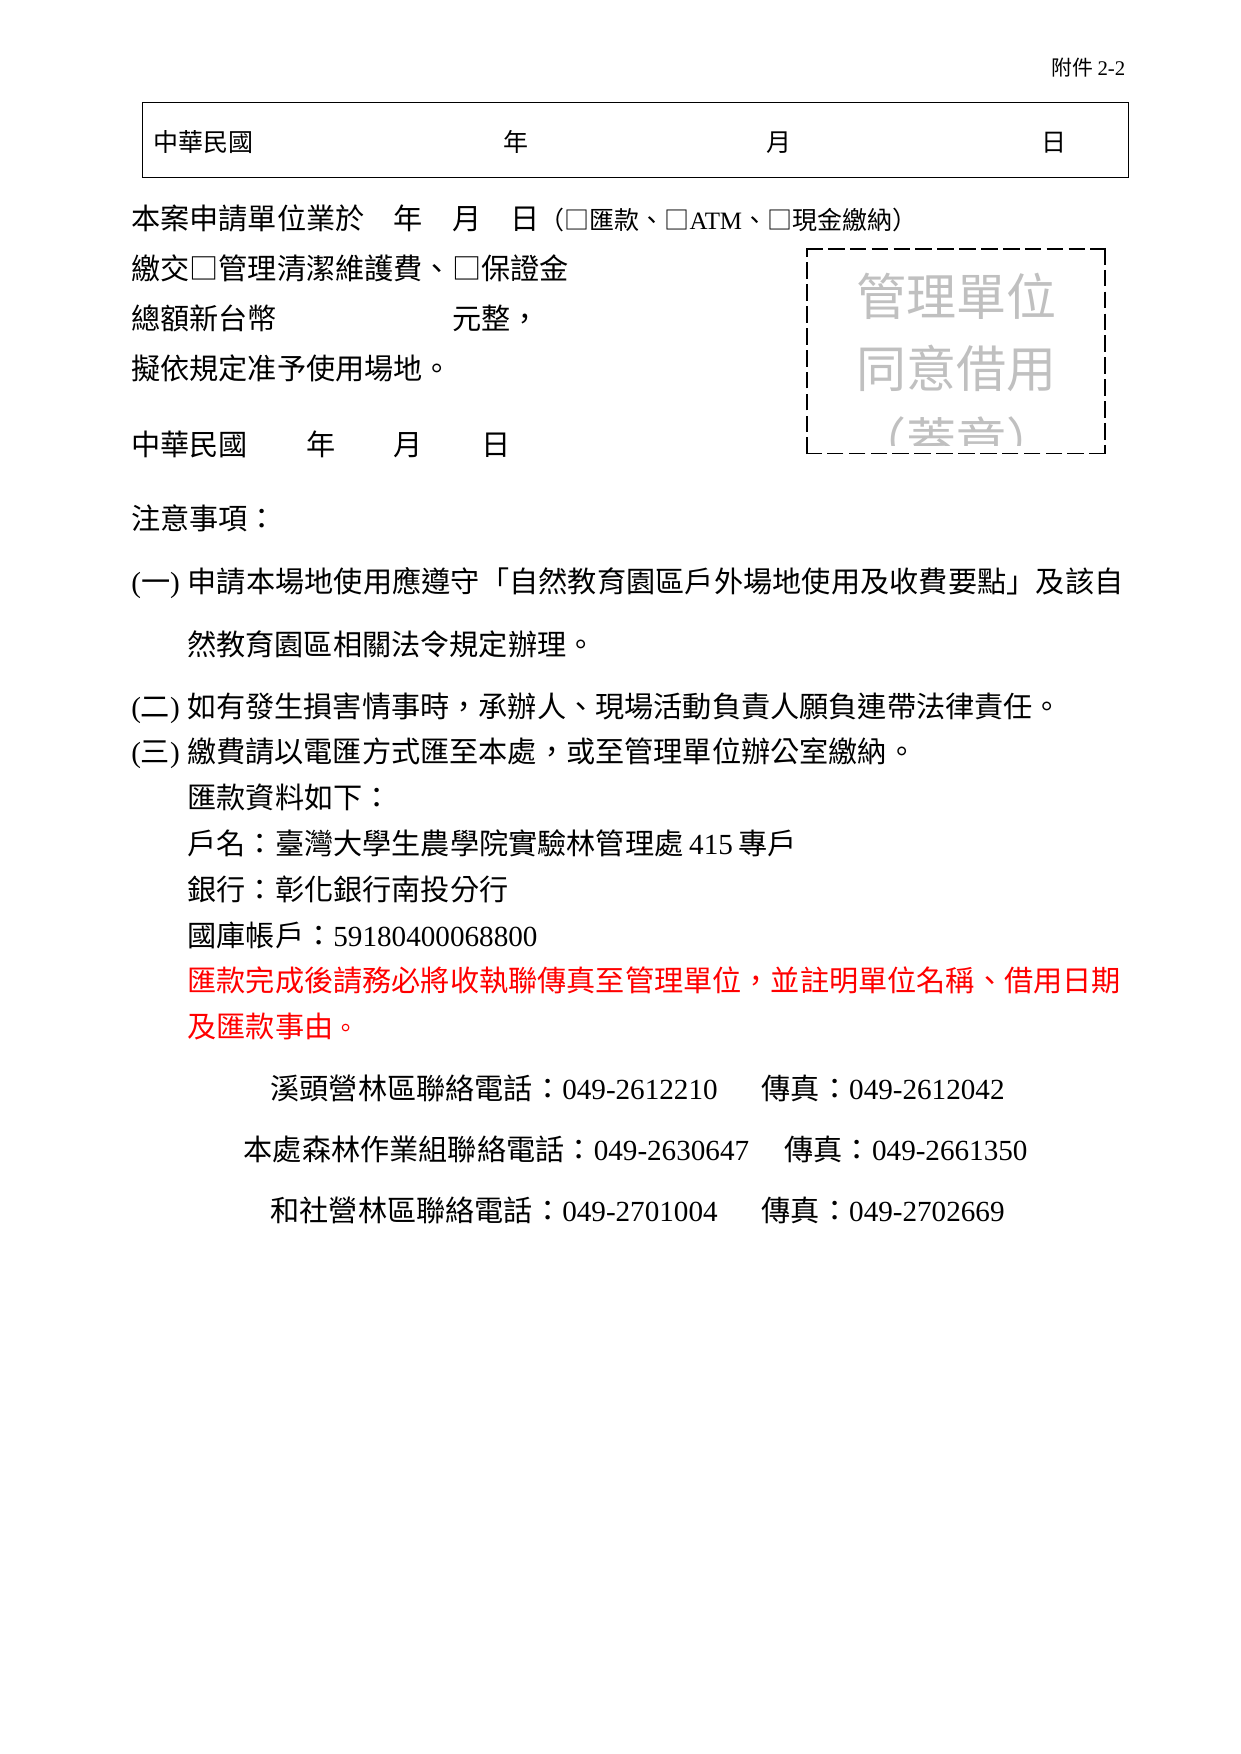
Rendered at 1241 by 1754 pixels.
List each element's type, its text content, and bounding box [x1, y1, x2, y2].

text 銀行：彰化銀行南投分行 [187, 863, 1125, 909]
table_cell [142, 178, 292, 196]
text [1106, 288, 1125, 338]
table_cell 中華民國 年 月 日 [143, 103, 1128, 177]
table_cell [292, 178, 1128, 196]
text 同意借用 [822, 329, 1089, 402]
text 匯款資料如下： [187, 772, 1125, 818]
text 國庫帳戶：59180400068800 [187, 909, 1125, 955]
text 匯款完成後請務必將收執聯傳真至管理單位，並註明單位名稱、借用日期及匯款事由。 [187, 955, 1125, 1047]
text 擬依規定准予使用場地。 [131, 338, 806, 388]
text 總額新台幣 元整， [131, 288, 806, 338]
text (二) 如有發生損害情事時，承辦人、現場活動負責人願負連帶法律責任。 [131, 663, 1125, 726]
text 溪頭營林區聯絡電話：049-2612210 傳真：049-2612042 [150, 1066, 1125, 1108]
text 繳交□管理清潔維護費、□保證金 [131, 238, 1125, 454]
text 和社營林區聯絡電話：049-2701004 傳真：049-2702669 [150, 1188, 1125, 1230]
text （蓋章） [822, 402, 1089, 445]
text 注意事項： [131, 493, 1125, 538]
text [1106, 338, 1125, 388]
text 中華民國 年 月 日 [131, 422, 1125, 464]
text 管理單位 [822, 257, 1089, 329]
text (三) 繳費請以電匯方式匯至本處，或至管理單位辦公室繳納。 [131, 726, 1125, 772]
text 本案申請單位業於 年 月 日（□匯款、□ATM、□現金繳納） [131, 196, 1125, 238]
text 戶名：臺灣大學生農學院實驗林管理處415專戶 [187, 818, 1125, 863]
text (一) 申請本場地使用應遵守「自然教育園區戶外場地使用及收費要點」及該自然教育園區相關法令規定辦理。 [131, 538, 1125, 663]
text 本處森林作業組聯絡電話：049-2630647 傳真：049-2661350 [243, 1127, 1125, 1169]
